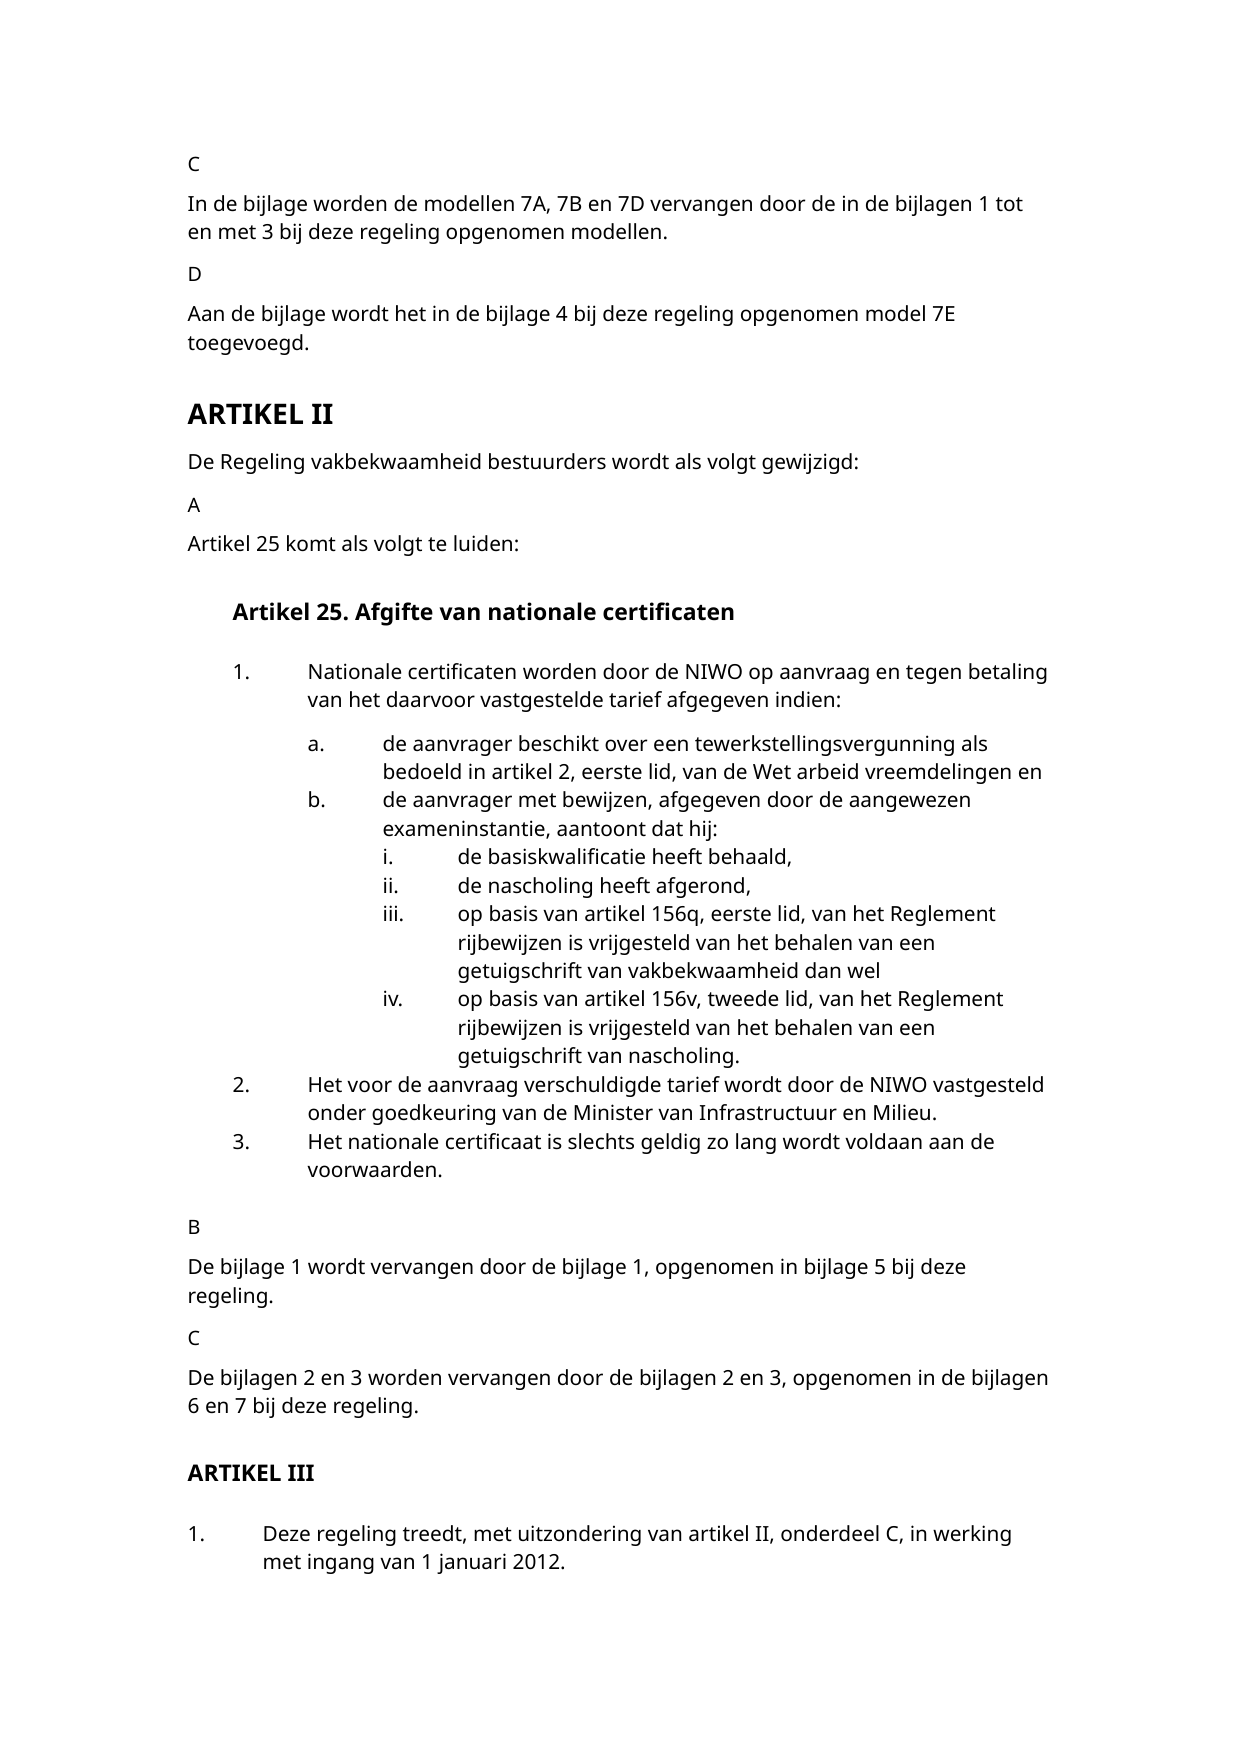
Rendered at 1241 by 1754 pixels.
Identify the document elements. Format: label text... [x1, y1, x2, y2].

subtitle Artikel 25. Afgifte van nationale certificaten [232, 596, 1053, 627]
text De Regeling vakbekwaamheid bestuurders wordt als volgt gewijzigd: [187, 447, 1053, 476]
subtitle ARTIKEL III [187, 1457, 1053, 1489]
text D [187, 261, 1053, 288]
list op basis van artikel 156q, eerste lid, van het Reglement rijbewijzen is vrijgesteld van het behalen van een getuigschrift van vakbekwaamheid dan wel [382, 899, 1053, 984]
text De bijlage 1 wordt vervangen door de bijlage 1, opgenomen in bijlage 5 bij deze regeling. [187, 1252, 1053, 1309]
text C [187, 150, 1053, 177]
text Aan de bijlage wordt het in de bijlage 4 bij deze regeling opgenomen model 7E toegevoegd. [187, 299, 1053, 356]
text B [187, 1214, 1053, 1241]
list Nationale certificaten worden door de NIWO op aanvraag en tegen betaling van het daarvoor vastgestelde tarief afgegeven indien: [232, 657, 1053, 714]
text Artikel 25 komt als volgt te luiden: [187, 529, 1053, 558]
list de nascholing heeft afgerond, [382, 871, 1053, 899]
list de aanvrager beschikt over een tewerkstellingsvergunning als bedoeld in artikel 2, eerste lid, van de Wet arbeid vreemdelingen en [307, 729, 1053, 786]
list Het voor de aanvraag verschuldigde tarief wordt door de NIWO vastgesteld onder goedkeuring van de Minister van Infrastructuur en Milieu. [232, 1070, 1053, 1127]
text C [187, 1324, 1053, 1351]
list Het nationale certificaat is slechts geldig zo lang wordt voldaan aan de voorwaarden. [232, 1127, 1053, 1184]
list op basis van artikel 156v, tweede lid, van het Reglement rijbewijzen is vrijgesteld van het behalen van een getuigschrift van nascholing. [382, 984, 1053, 1070]
list de aanvrager met bewijzen, afgegeven door de aangewezen exameninstantie, aantoont dat hij: [307, 786, 1053, 842]
text De bijlagen 2 en 3 worden vervangen door de bijlagen 2 en 3, opgenomen in de bijlagen 6 en 7 bij deze regeling. [187, 1363, 1053, 1420]
text In de bijlage worden de modellen 7A, 7B en 7D vervangen door de in de bijlagen 1 tot en met 3 bij deze regeling opgenomen modellen. [187, 189, 1053, 246]
text A [187, 491, 1053, 518]
subtitle ARTIKEL II [187, 394, 1053, 432]
list de basiskwalificatie heeft behaald, [382, 842, 1053, 871]
list Deze regeling treedt, met uitzondering van artikel II, onderdeel C, in werking met ingang van 1 januari 2012. [187, 1519, 1053, 1576]
